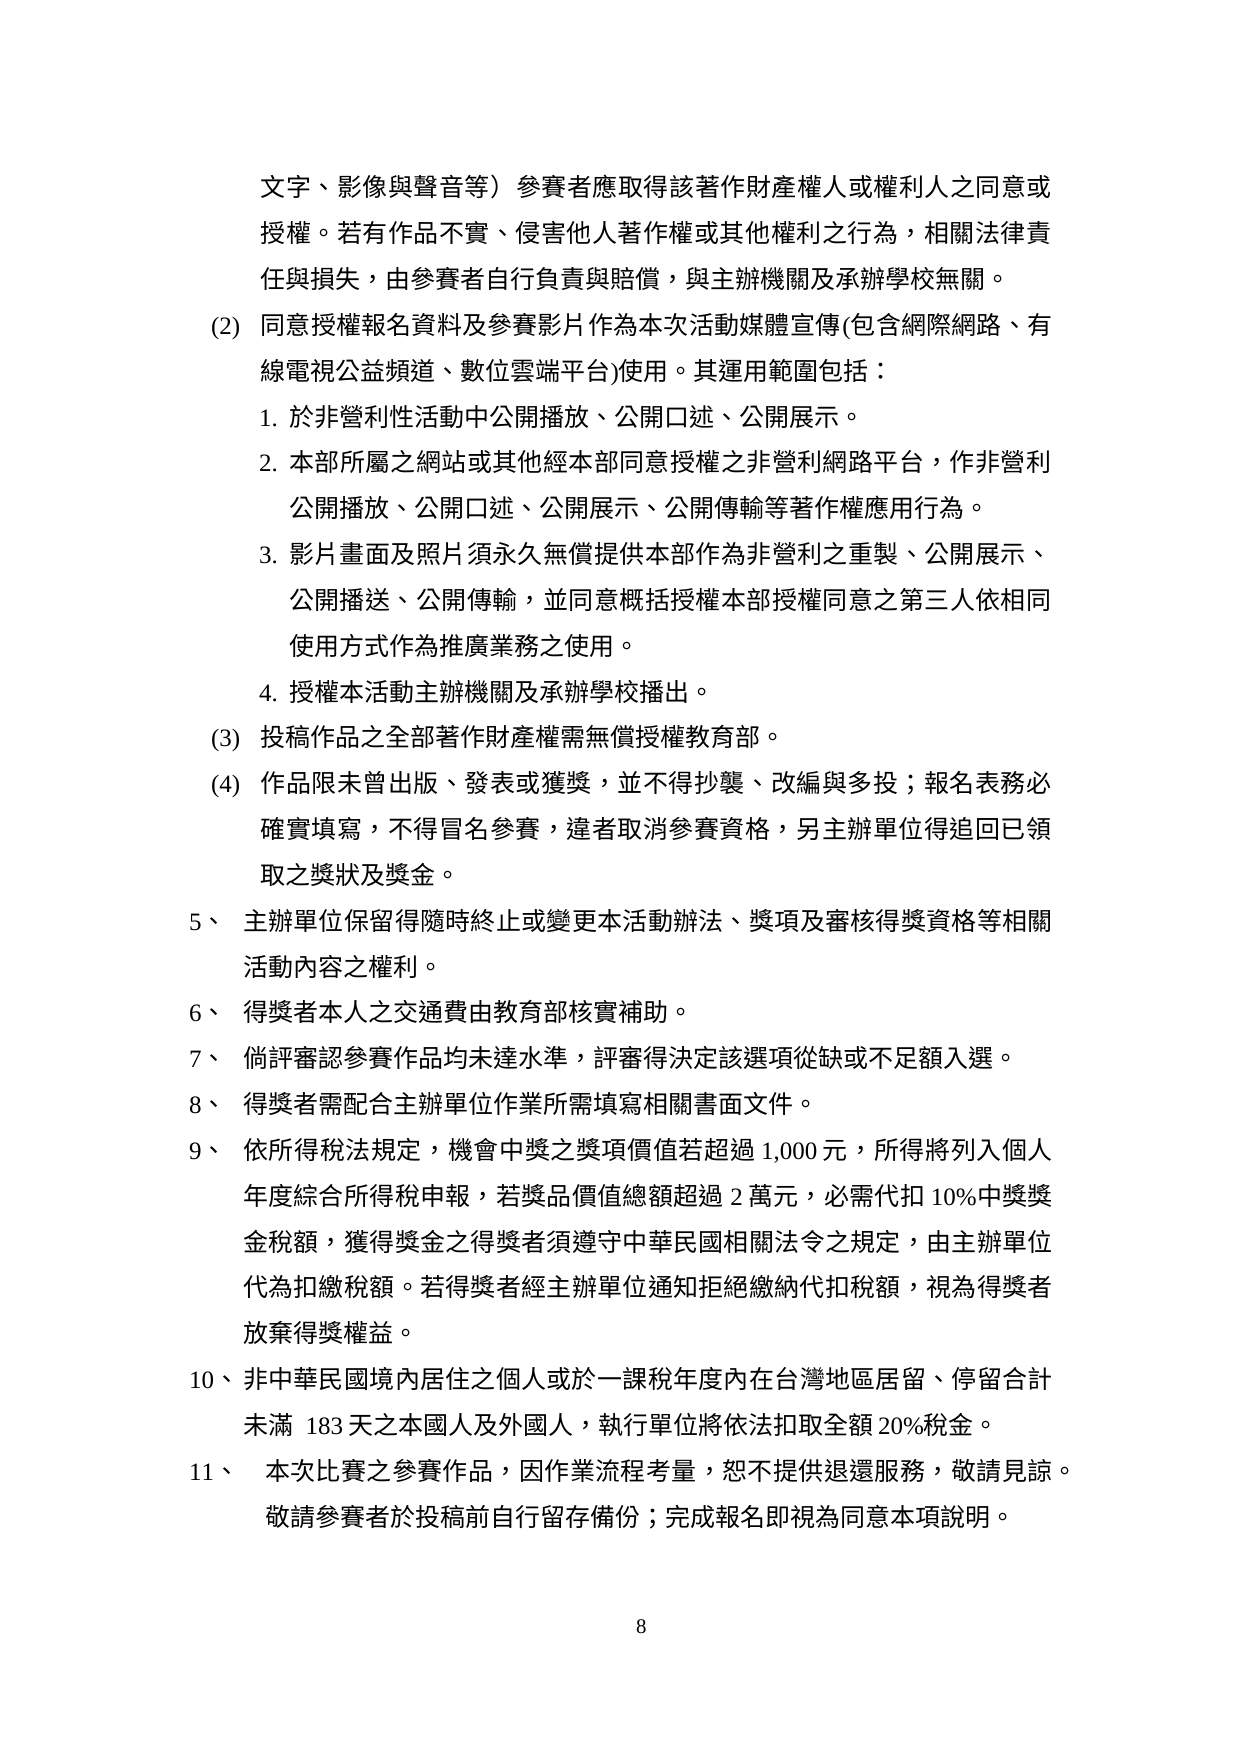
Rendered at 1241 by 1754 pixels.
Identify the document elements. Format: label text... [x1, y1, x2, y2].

list 倘評審認參賽作品均未達水準，評審得決定該選項從缺或不足額入選。 [189, 1029, 1053, 1075]
list 得獎者本人之交通費由教育部核實補助。 [189, 983, 1053, 1029]
list 非中華民國境內居住之個人或於一課稅年度內在台灣地區居留、停留合計未滿 183天之本國人及外國人，執行單位將依法扣取全額20%稅金。 [189, 1350, 1053, 1442]
list 主辦單位保留得隨時終止或變更本活動辦法、獎項及審核得獎資格等相關活動內容之權利。 [189, 892, 1053, 983]
list 於非營利性活動中公開播放、公開口述、公開展示。 [259, 387, 1053, 433]
list 依所得稅法規定，機會中獎之獎項價值若超過1,000元，所得將列入個人年度綜合所得稅申報，若獎品價值總額超過2萬元，必需代扣10%中獎獎金稅額，獲得獎金之得獎者須遵守中華民國相關法令之規定，由主辦單位代為扣繳稅額。若得獎者經主辦單位通知拒絕繳納代扣稅額，視為得獎者放棄得獎權益。 [189, 1121, 1053, 1350]
list 同意授權報名資料及參賽影片作為本次活動媒體宣傳(包含網際網路、有線電視公益頻道、數位雲端平台)使用。其運用範圍包括： [211, 296, 1053, 387]
list 得獎者需配合主辦單位作業所需填寫相關書面文件。 [189, 1075, 1053, 1121]
list 參賽者應擔保就其參賽作品享有一切著作權利，並無抄襲、剽竊之情事，影片中有利用他人著作、違反著作權法或涉及任何不法情事時，（包含文字、影像與聲音等）參賽者應取得該著作財產權人或權利人之同意或授權。若有作品不實、侵害他人著作權或其他權利之行為，相關法律責任與損失，由參賽者自行負責與賠償，與主辦機關及承辦學校無關。 [211, 158, 1053, 296]
list 作品限未曾出版、發表或獲獎，並不得抄襲、改編與多投；報名表務必確實填寫，不得冒名參賽，違者取消參賽資格，另主辦單位得追回已領取之獎狀及獎金。 [211, 754, 1053, 892]
list 影片畫面及照片須永久無償提供本部作為非營利之重製、公開展示、公開播送、公開傳輸，並同意概括授權本部授權同意之第三人依相同使用方式作為推廣業務之使用。 [259, 525, 1053, 662]
list 本次比賽之參賽作品，因作業流程考量，恕不提供退還服務，敬請見諒。敬請參賽者於投稿前自行留存備份；完成報名即視為同意本項說明。 [189, 1442, 1053, 1533]
list 投稿作品之全部著作財產權需無償授權教育部。 [211, 708, 1053, 754]
list 授權本活動主辦機關及承辦學校播出。 [259, 662, 1053, 708]
list 本部所屬之網站或其他經本部同意授權之非營利網路平台，作非營利公開播放、公開口述、公開展示、公開傳輸等著作權應用行為。 [259, 433, 1053, 525]
